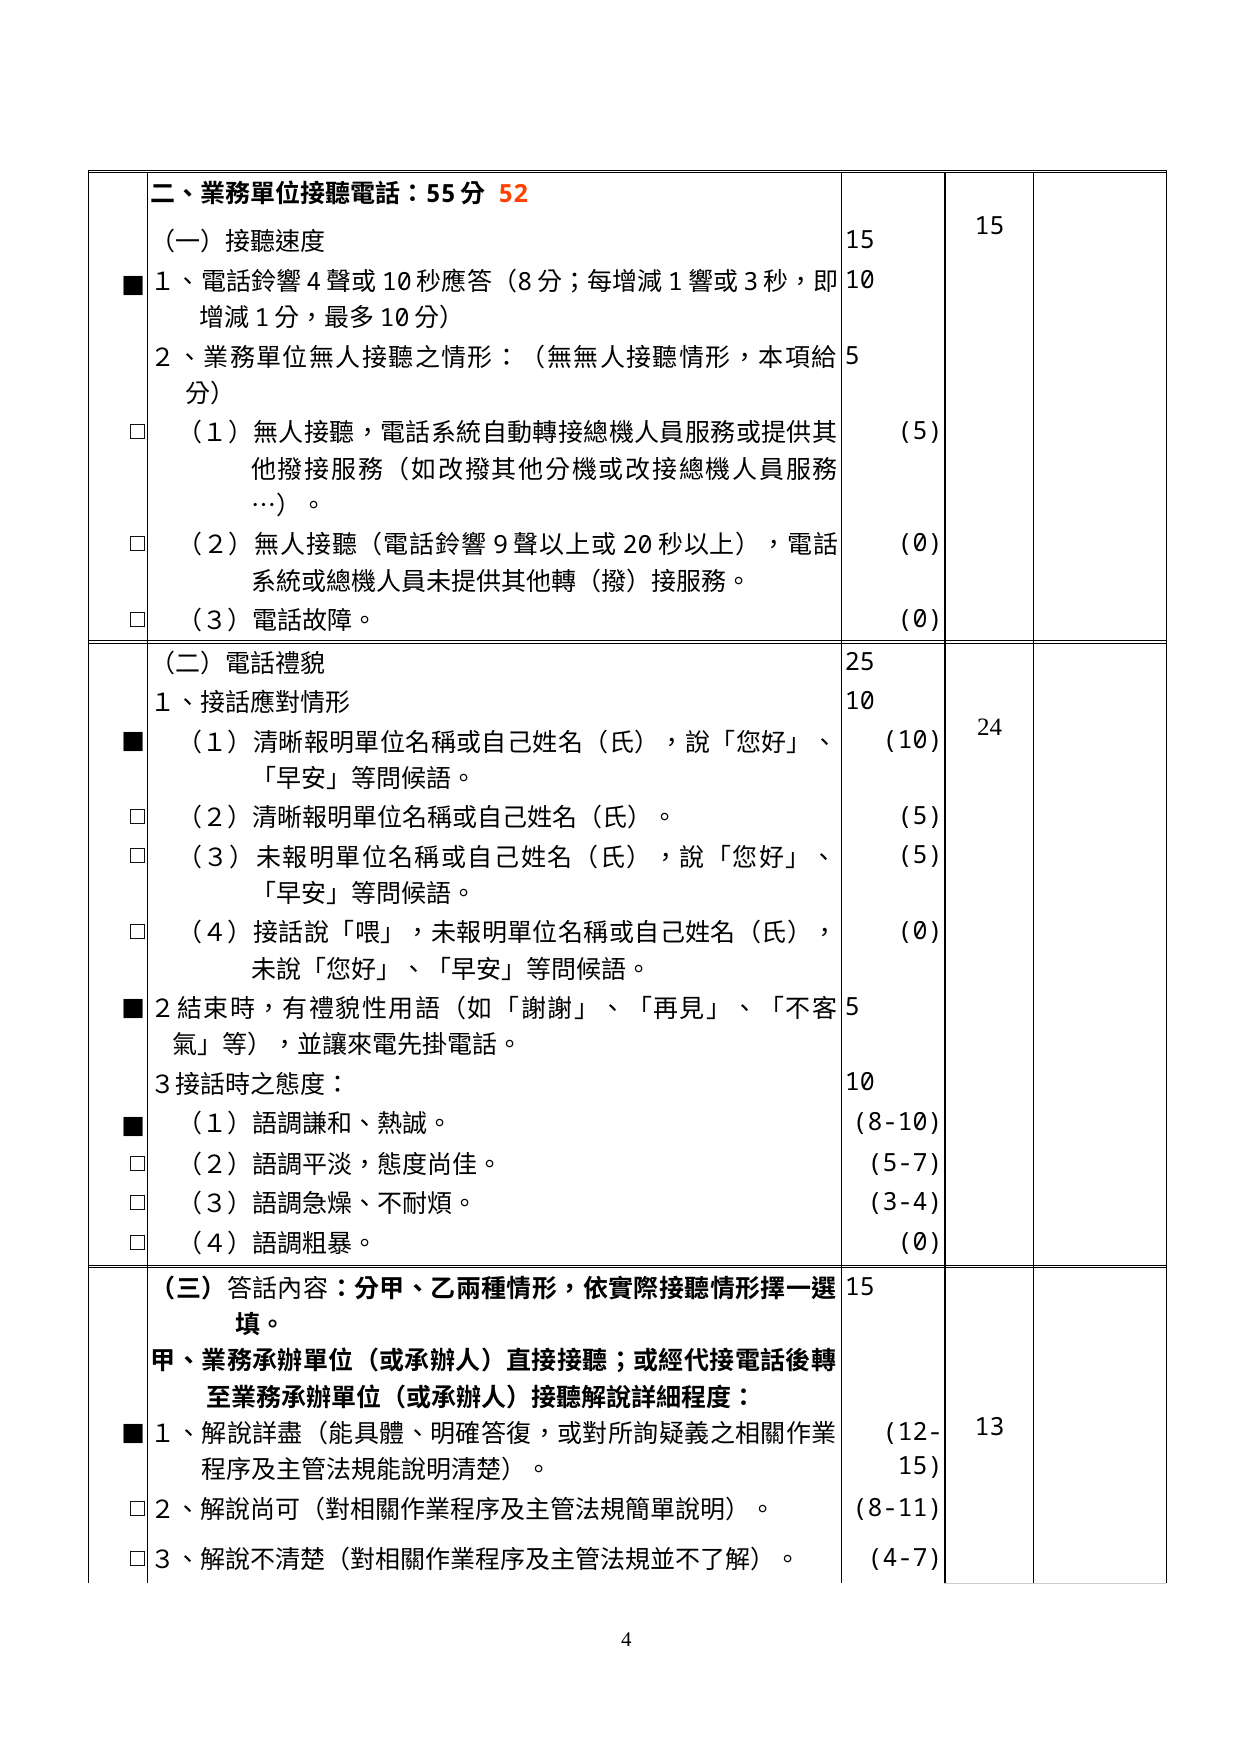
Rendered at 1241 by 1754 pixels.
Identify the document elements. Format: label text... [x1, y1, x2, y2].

table_cell [1034, 644, 1166, 1265]
table_cell □ [89, 795, 147, 834]
table_cell □ [89, 910, 147, 985]
table_cell 15 [842, 218, 944, 258]
table_cell (0) [842, 597, 944, 640]
table_cell (5) [842, 410, 944, 522]
table_cell (5) [842, 834, 944, 910]
table_cell ■ [89, 1100, 147, 1141]
table_cell (5-7) [842, 1141, 944, 1181]
table_cell ２、業務單位無人接聽之情形：（無無人接聽情形，本項給分） [148, 334, 841, 410]
table_cell 5 [842, 985, 944, 1061]
table_cell 24 [946, 644, 1033, 1265]
table_cell (3-4) [842, 1181, 944, 1220]
table_cell ■ [89, 259, 147, 334]
table_cell 甲、業務承辦單位（或承辦人）直接接聽；或經代接電話後轉至業務承辦單位（或承辦人）接聽解說詳細程度： [148, 1341, 841, 1413]
table_cell １、電話鈴響4聲或10秒應答（8分；每增減1響或3秒，即增減1分，最多10分） [148, 259, 841, 334]
table_cell □ [89, 834, 147, 910]
table_cell （４）語調粗暴。 [148, 1220, 841, 1265]
table_cell 13 [946, 1268, 1033, 1583]
table_cell （２）清晰報明單位名稱或自己姓名（氏）。 [148, 795, 841, 834]
table_header 二、業務單位接聽電話：55分 52 [148, 173, 841, 218]
table_cell [1034, 1268, 1166, 1583]
table_cell [842, 1341, 944, 1413]
table_cell （１）清晰報明單位名稱或自己姓名（氏），說「您好」、「早安」等問候語。 [148, 719, 841, 795]
table_cell 5 [842, 334, 944, 410]
table_cell （１）語調謙和、熱誠。 [148, 1100, 841, 1141]
table_cell ■ [89, 985, 147, 1061]
table_cell 25 [842, 644, 944, 680]
table_cell □ [89, 1490, 147, 1539]
table_cell [89, 218, 147, 258]
table_cell (0) [842, 910, 944, 985]
table_cell １、解說詳盡（能具體、明確答復，或對所詢疑義之相關作業程序及主管法規能說明清楚）。 [148, 1413, 841, 1489]
table_cell □ [89, 1220, 147, 1265]
table_cell [89, 1341, 147, 1413]
table_cell （三）答話內容：分甲、乙兩種情形，依實際接聽情形擇一選填。 [148, 1268, 841, 1341]
table_cell （１）無人接聽，電話系統自動轉接總機人員服務或提供其他撥接服務（如改撥其他分機或改接總機人員服務…）。 [148, 410, 841, 522]
table_cell （二）電話禮貌 [148, 644, 841, 680]
table_cell 10 [842, 680, 944, 719]
table_cell 10 [842, 259, 944, 334]
table_cell □ [89, 410, 147, 522]
table_cell (5) [842, 795, 944, 834]
table_cell 10 [842, 1061, 944, 1100]
table_cell (0) [842, 522, 944, 597]
table_cell [89, 644, 147, 680]
table_cell (8-11) [842, 1490, 944, 1539]
table_cell [89, 680, 147, 719]
table_cell (12-15) [842, 1413, 944, 1489]
table_cell □ [89, 1539, 147, 1583]
table_cell ３接話時之態度： [148, 1061, 841, 1100]
table_header [842, 173, 944, 218]
table_header [1034, 173, 1166, 640]
table_cell （４）接話說「喂」，未報明單位名稱或自己姓名（氏），未說「您好」、「早安」等問候語。 [148, 910, 841, 985]
table_cell ■ [89, 1413, 147, 1489]
table_cell １、接話應對情形 [148, 680, 841, 719]
table_cell □ [89, 597, 147, 640]
table_cell （２）語調平淡，態度尚佳。 [148, 1141, 841, 1181]
table_cell （３）電話故障。 [148, 597, 841, 640]
table_cell （３）語調急燥、不耐煩。 [148, 1181, 841, 1220]
table_cell （３）未報明單位名稱或自己姓名（氏），說「您好」、「早安」等問候語。 [148, 834, 841, 910]
table_cell □ [89, 1181, 147, 1220]
table_cell （２）無人接聽（電話鈴響9聲以上或20秒以上），電話系統或總機人員未提供其他轉（撥）接服務。 [148, 522, 841, 597]
table_cell □ [89, 1141, 147, 1181]
table_cell [89, 1268, 147, 1341]
table_cell [89, 334, 147, 410]
table_cell （一）接聽速度 [148, 218, 841, 258]
table_header [89, 173, 147, 218]
table_cell (8-10) [842, 1100, 944, 1141]
table_cell (4-7) [842, 1539, 944, 1583]
table_cell □ [89, 522, 147, 597]
table_cell ２結束時，有禮貌性用語（如「謝謝」、「再見」、「不客氣」等），並讓來電先掛電話。 [148, 985, 841, 1061]
table_cell [89, 1061, 147, 1100]
table_cell (0) [842, 1220, 944, 1265]
table_cell (10) [842, 719, 944, 795]
table_cell ３、解說不清楚（對相關作業程序及主管法規並不了解）。 [148, 1539, 841, 1583]
table_header 15 [946, 173, 1033, 640]
table_cell ２、解說尚可（對相關作業程序及主管法規簡單說明）。 [148, 1490, 841, 1539]
table_cell ■ [89, 719, 147, 795]
table_cell 15 [842, 1268, 944, 1341]
